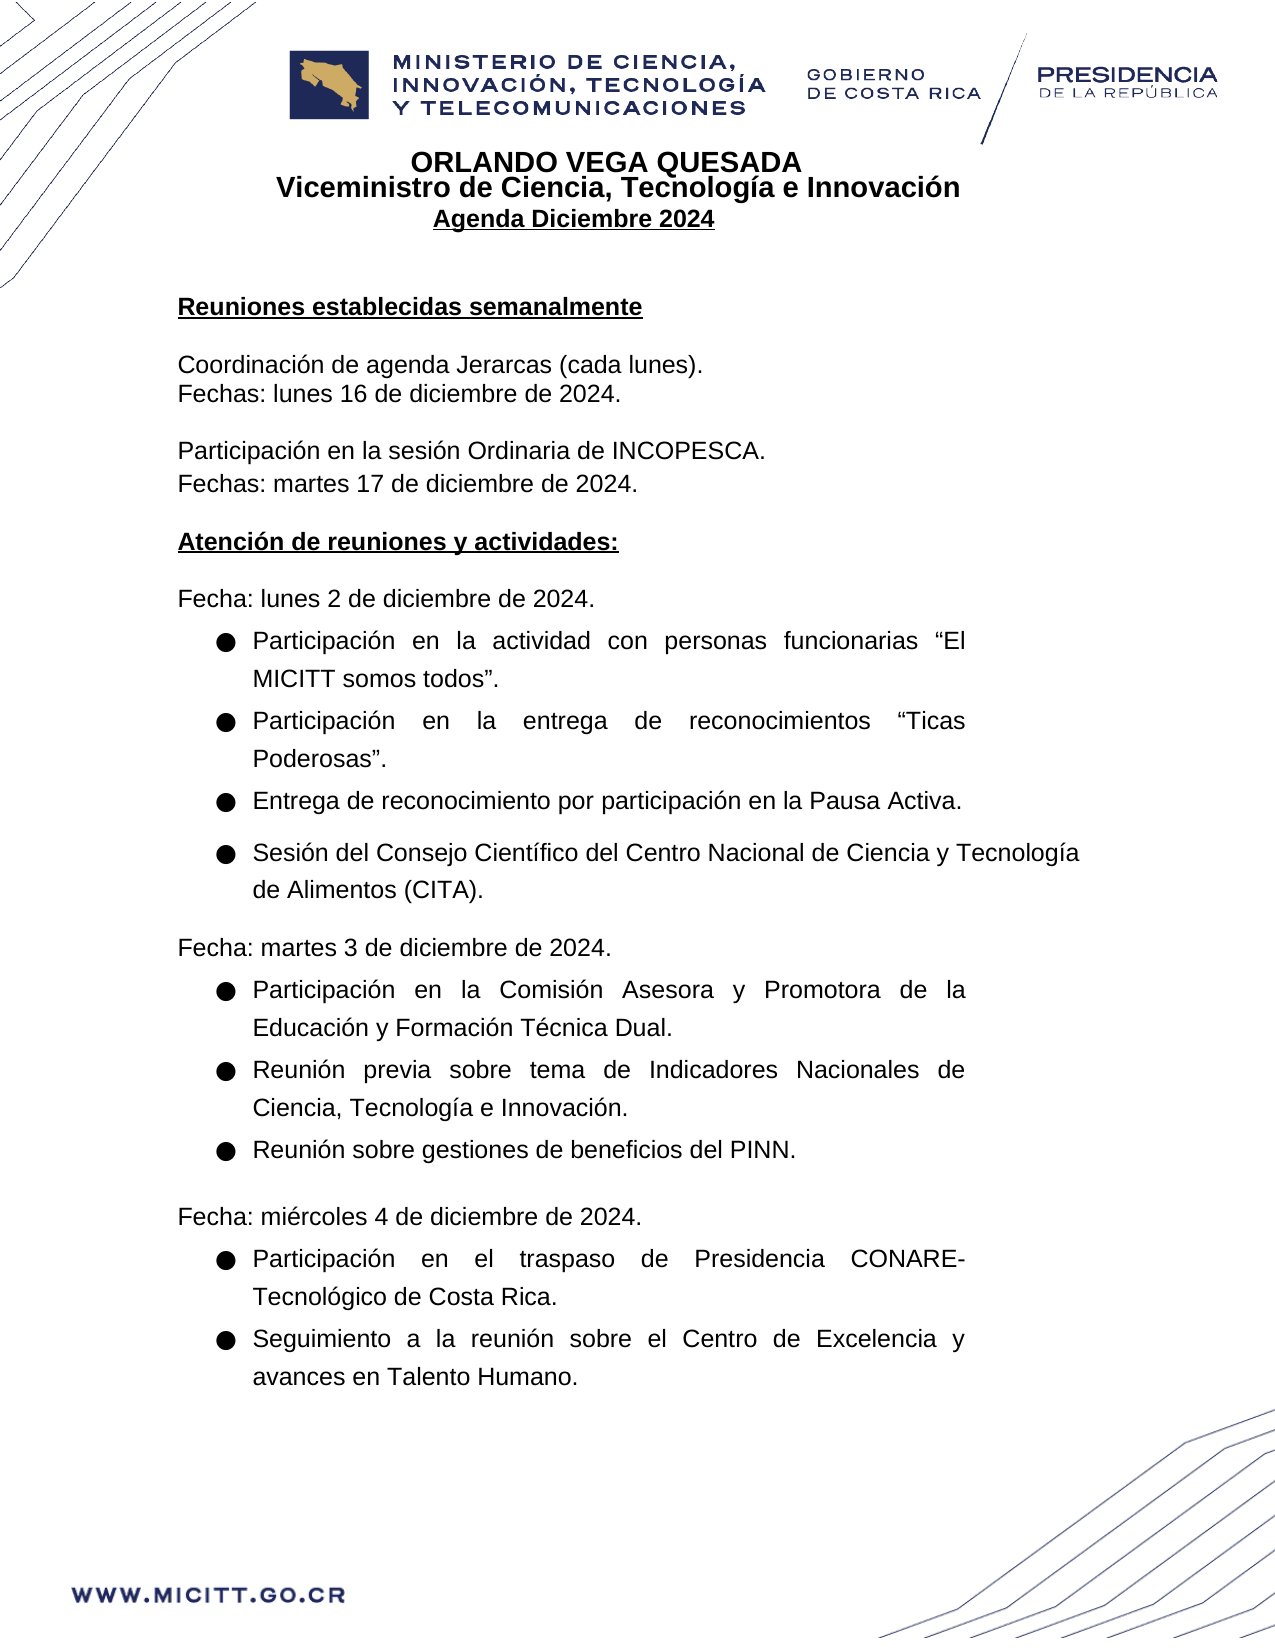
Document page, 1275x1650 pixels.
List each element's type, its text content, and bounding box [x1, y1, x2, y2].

list Entrega de reconocimiento por participación en la Pausa Activa. [215, 773, 966, 824]
text Coordinación de agenda Jerarcas (cada lunes). [177, 350, 916, 378]
text Reuniones establecidas semanalmente [177, 292, 916, 321]
list Reunión sobre gestiones de beneficios del PINN. [215, 1122, 966, 1173]
list Sesión del Consejo Científico del Centro Nacional de Ciencia y Tecnología de Alimentos (CITA). [215, 824, 1098, 904]
text Fecha: martes 3 de diciembre de 2024. [177, 933, 1098, 962]
text Fechas: martes 17 de diciembre de 2024. [177, 469, 916, 498]
text Fecha: miércoles 4 de diciembre de 2024. [177, 1202, 1098, 1230]
list Reunión previa sobre tema de Indicadores Nacionales de Ciencia, Tecnología e Innovación. [215, 1042, 966, 1122]
list Participación en la actividad con personas funcionarias “El MICITT somos todos”. [215, 613, 966, 693]
list Participación en la Comisión Asesora y Promotora de la Educación y Formación Técnica Dual. [215, 962, 966, 1042]
text Atención de reuniones y actividades: [177, 527, 916, 555]
text Participación en la sesión Ordinaria de INCOPESCA. [177, 436, 1093, 465]
list Seguimiento a la reunión sobre el Centro de Excelencia y avances en Talento Humano. [215, 1310, 966, 1390]
picture [0, 2, 1218, 288]
text Fechas: lunes 16 de diciembre de 2024. [177, 378, 916, 407]
list Participación en el traspaso de Presidencia CONARE- Tecnológico de Costa Rica. [215, 1230, 966, 1310]
text Fecha: lunes 2 de diciembre de 2024. [177, 584, 1098, 613]
list Participación en la entrega de reconocimientos “Ticas Poderosas”. [215, 693, 966, 773]
